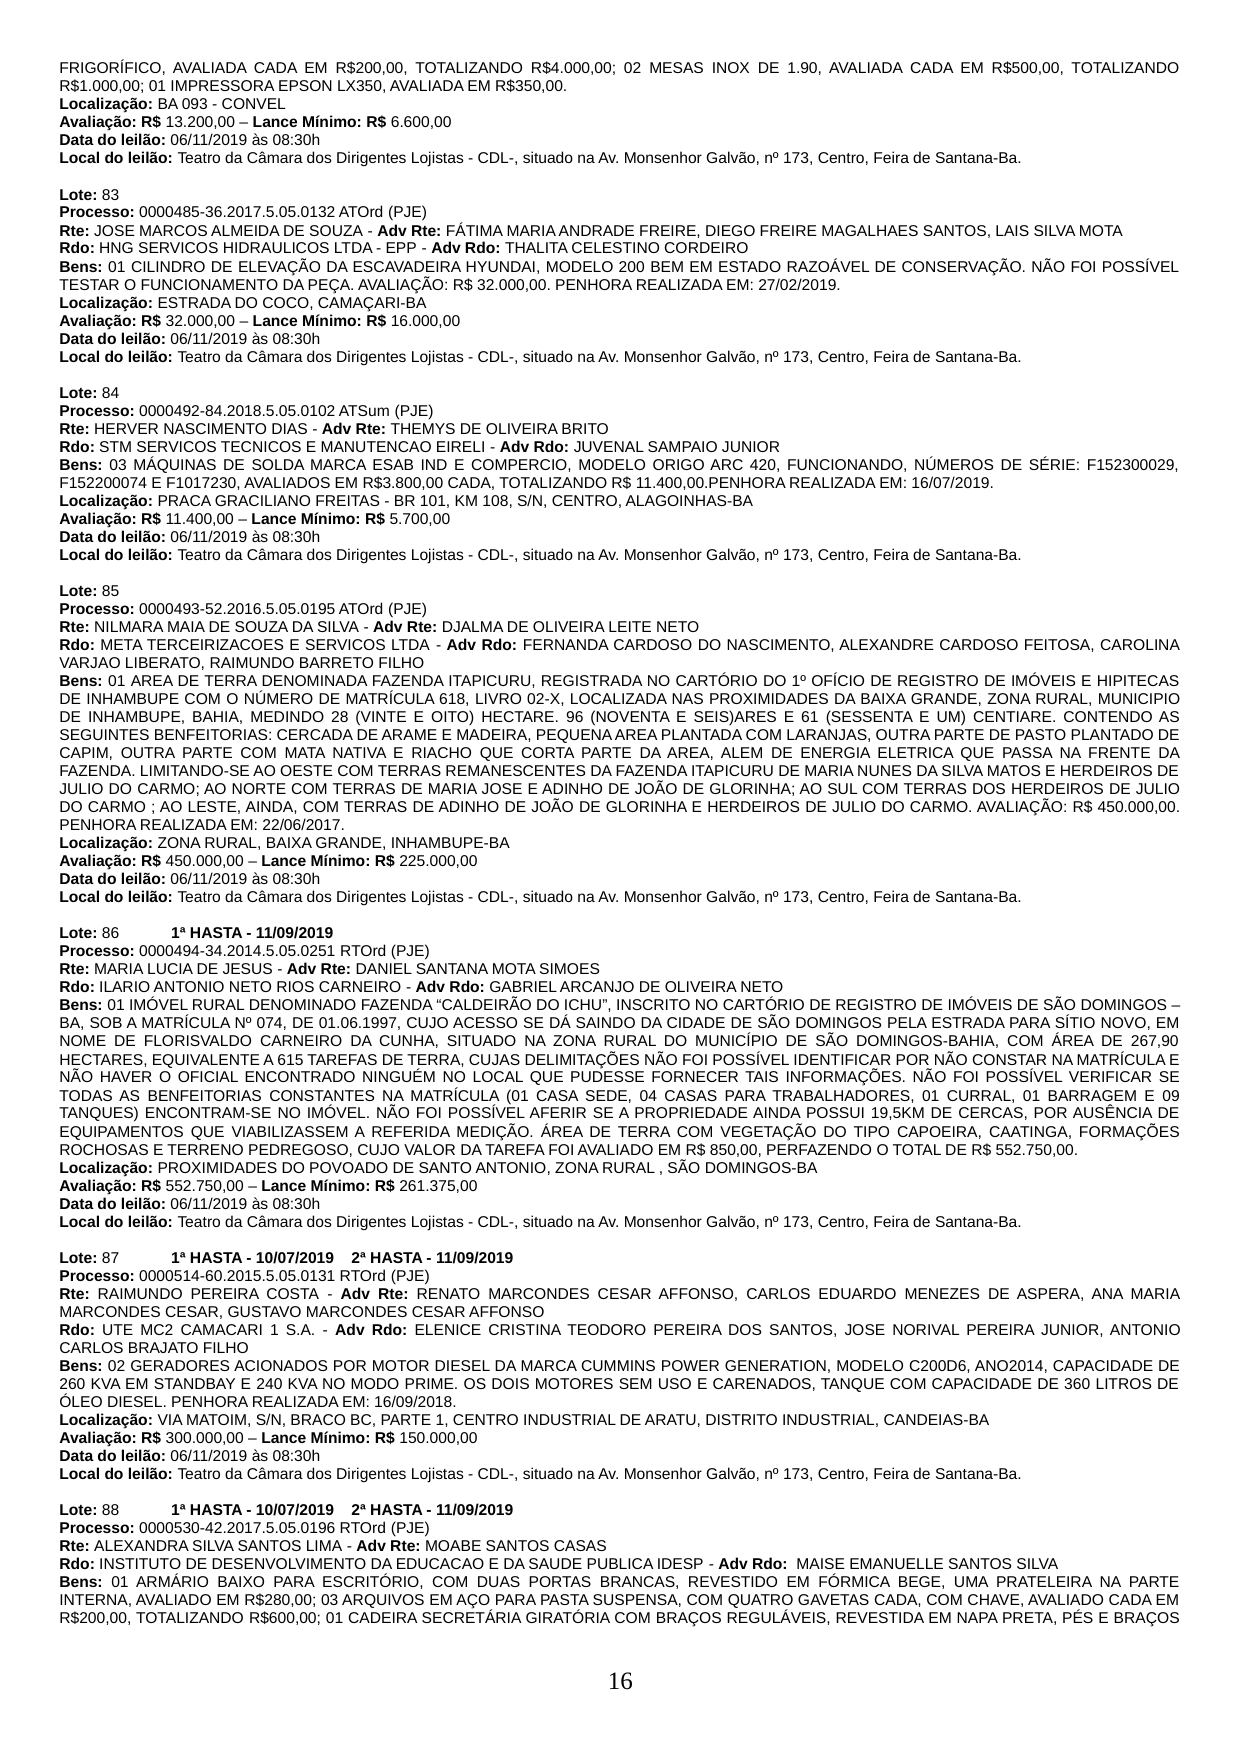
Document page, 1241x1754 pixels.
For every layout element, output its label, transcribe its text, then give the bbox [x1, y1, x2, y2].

text Rdo: STM SERVICOS TECNICOS E MANUTENCAO EIRELI - Adv Rdo: JUVENAL SAMPAIO JUNIOR [59, 437, 1181, 456]
text Localização: VIA MATOIM, S/N, BRACO BC, PARTE 1, CENTRO INDUSTRIAL DE ARATU, DISTRITO INDUSTRIAL, CANDEIAS-BA [59, 1411, 1181, 1429]
text Data do leilão: 06/11/2019 às 08:30h [59, 528, 1181, 546]
text Localização: ESTRADA DO COCO, CAMAÇARI-BA [59, 293, 1181, 311]
text Rte: RAIMUNDO PEREIRA COSTA - Adv Rte: RENATO MARCONDES CESAR AFFONSO, CARLOS EDUARDO MENEZES DE ASPERA, ANA MARIA MARCONDES CESAR, GUSTAVO MARCONDES CESAR AFFONSO [59, 1284, 1181, 1321]
text Processo: 0000493-52.2016.5.05.0195 ATOrd (PJE) [59, 600, 1181, 618]
text Bens: 02 GERADORES ACIONADOS POR MOTOR DIESEL DA MARCA CUMMINS POWER GENERATION, MODELO C200D6, ANO2014, CAPACIDADE DE 260 KVA EM STANDBAY E 240 KVA NO MODO PRIME. OS DOIS MOTORES SEM USO E CARENADOS, TANQUE COM CAPACIDADE DE 360 LITROS DE ÓLEO DIESEL. PENHORA REALIZADA EM: 16/09/2018. [59, 1357, 1181, 1411]
text Localização: PROXIMIDADES DO POVOADO DE SANTO ANTONIO, ZONA RURAL , SÃO DOMINGOS-BA [59, 1158, 1181, 1176]
text Rte: NILMARA MAIA DE SOUZA DA SILVA - Adv Rte: DJALMA DE OLIVEIRA LEITE NETO [59, 618, 1181, 636]
text Local do leilão: Teatro da Câmara dos Dirigentes Lojistas - CDL-, situado na Av. Monsenhor Galvão, nº 173, Centro, Feira de Santana-Ba. [59, 347, 1181, 365]
text Data do leilão: 06/11/2019 às 08:30h [59, 131, 1181, 149]
text Data do leilão: 06/11/2019 às 08:30h [59, 329, 1181, 347]
text Data do leilão: 06/11/2019 às 08:30h [59, 1447, 1181, 1465]
text Lote: 87 1ª HASTA - 10/07/2019 2ª HASTA - 11/09/2019 [59, 1248, 1181, 1266]
text Avaliação: R$ 552.750,00 – Lance Mínimo: R$ 261.375,00 [59, 1176, 1181, 1194]
text Rdo: HNG SERVICOS HIDRAULICOS LTDA - EPP - Adv Rdo: THALITA CELESTINO CORDEIRO [59, 239, 1181, 257]
text Avaliação: R$ 13.200,00 – Lance Mínimo: R$ 6.600,00 [59, 113, 1181, 131]
text Bens: 01 CILINDRO DE ELEVAÇÃO DA ESCAVADEIRA HYUNDAI, MODELO 200 BEM EM ESTADO RAZOÁVEL DE CONSERVAÇÃO. NÃO FOI POSSÍVEL TESTAR O FUNCIONAMENTO DA PEÇA. AVALIAÇÃO: R$ 32.000,00. PENHORA REALIZADA EM: 27/02/2019. [59, 257, 1181, 293]
text Local do leilão: Teatro da Câmara dos Dirigentes Lojistas - CDL-, situado na Av. Monsenhor Galvão, nº 173, Centro, Feira de Santana-Ba. [59, 149, 1181, 167]
text Local do leilão: Teatro da Câmara dos Dirigentes Lojistas - CDL-, situado na Av. Monsenhor Galvão, nº 173, Centro, Feira de Santana-Ba. [59, 546, 1181, 564]
text Bens: 03 MÁQUINAS DE SOLDA MARCA ESAB IND E COMPERCIO, MODELO ORIGO ARC 420, FUNCIONANDO, NÚMEROS DE SÉRIE: F152300029, F152200074 E F1017230, AVALIADOS EM R$3.800,00 CADA, TOTALIZANDO R$ 11.400,00.PENHORA REALIZADA EM: 16/07/2019. [59, 456, 1181, 492]
text FRIGORÍFICO, AVALIADA CADA EM R$200,00, TOTALIZANDO R$4.000,00; 02 MESAS INOX DE 1.90, AVALIADA CADA EM R$500,00, TOTALIZANDO R$1.000,00; 01 IMPRESSORA EPSON LX350, AVALIADA EM R$350,00. [59, 59, 1181, 95]
text Lote: 88 1ª HASTA - 10/07/2019 2ª HASTA - 11/09/2019 [59, 1501, 1181, 1519]
text Lote: 83 [59, 185, 1181, 203]
text Bens: 01 AREA DE TERRA DENOMINADA FAZENDA ITAPICURU, REGISTRADA NO CARTÓRIO DO 1º OFÍCIO DE REGISTRO DE IMÓVEIS E HIPITECAS DE INHAMBUPE COM O NÚMERO DE MATRÍCULA 618, LIVRO 02-X, LOCALIZADA NAS PROXIMIDADES DA BAIXA GRANDE, ZONA RURAL, MUNICIPIO DE INHAMBUPE, BAHIA, MEDINDO 28 (VINTE E OITO) HECTARE. 96 (NOVENTA E SEIS)ARES E 61 (SESSENTA E UM) CENTIARE. CONTENDO AS SEGUINTES BENFEITORIAS: CERCADA DE ARAME E MADEIRA, PEQUENA AREA PLANTADA COM LARANJAS, OUTRA PARTE DE PASTO PLANTADO DE CAPIM, OUTRA PARTE COM MATA NATIVA E RIACHO QUE CORTA PARTE DA AREA, ALEM DE ENERGIA ELETRICA QUE PASSA NA FRENTE DA FAZENDA. LIMITANDO-SE AO OESTE COM TERRAS REMANESCENTES DA FAZENDA ITAPICURU DE MARIA NUNES DA SILVA MATOS E HERDEIROS DE JULIO DO CARMO; AO NORTE COM TERRAS DE MARIA JOSE E ADINHO DE JOÃO DE GLORINHA; AO SUL COM TERRAS DOS HERDEIROS DE JULIO DO CARMO ; AO LESTE, AINDA, COM TERRAS DE ADINHO DE JOÃO DE GLORINHA E HERDEIROS DE JULIO DO CARMO. AVALIAÇÃO: R$ 450.000,00. PENHORA REALIZADA EM: 22/06/2017. [59, 672, 1181, 834]
text Lote: 85 [59, 582, 1181, 600]
text Data do leilão: 06/11/2019 às 08:30h [59, 1194, 1181, 1212]
text Processo: 0000530-42.2017.5.05.0196 RTOrd (PJE) [59, 1519, 1181, 1537]
text Localização: BA 093 - CONVEL [59, 95, 1181, 113]
text Rte: JOSE MARCOS ALMEIDA DE SOUZA - Adv Rte: FÁTIMA MARIA ANDRADE FREIRE, DIEGO FREIRE MAGALHAES SANTOS, LAIS SILVA MOTA [59, 221, 1181, 239]
text Rdo: UTE MC2 CAMACARI 1 S.A. - Adv Rdo: ELENICE CRISTINA TEODORO PEREIRA DOS SANTOS, JOSE NORIVAL PEREIRA JUNIOR, ANTONIO CARLOS BRAJATO FILHO [59, 1321, 1181, 1357]
text Processo: 0000492-84.2018.5.05.0102 ATSum (PJE) [59, 401, 1181, 419]
text Rdo: ILARIO ANTONIO NETO RIOS CARNEIRO - Adv Rdo: GABRIEL ARCANJO DE OLIVEIRA NETO [59, 978, 1181, 996]
text Local do leilão: Teatro da Câmara dos Dirigentes Lojistas - CDL-, situado na Av. Monsenhor Galvão, nº 173, Centro, Feira de Santana-Ba. [59, 888, 1181, 906]
text Localização: PRACA GRACILIANO FREITAS - BR 101, KM 108, S/N, CENTRO, ALAGOINHAS-BA [59, 492, 1181, 509]
text Data do leilão: 06/11/2019 às 08:30h [59, 870, 1181, 888]
text Rdo: META TERCEIRIZACOES E SERVICOS LTDA - Adv Rdo: FERNANDA CARDOSO DO NASCIMENTO, ALEXANDRE CARDOSO FEITOSA, CAROLINA VARJAO LIBERATO, RAIMUNDO BARRETO FILHO [59, 636, 1181, 672]
text Rte: MARIA LUCIA DE JESUS - Adv Rte: DANIEL SANTANA MOTA SIMOES [59, 960, 1181, 978]
text Avaliação: R$ 300.000,00 – Lance Mínimo: R$ 150.000,00 [59, 1429, 1181, 1447]
text Avaliação: R$ 11.400,00 – Lance Mínimo: R$ 5.700,00 [59, 509, 1181, 528]
text Lote: 86 1ª HASTA - 11/09/2019 [59, 924, 1181, 942]
text Local do leilão: Teatro da Câmara dos Dirigentes Lojistas - CDL-, situado na Av. Monsenhor Galvão, nº 173, Centro, Feira de Santana-Ba. [59, 1465, 1181, 1483]
text Lote: 84 [59, 383, 1181, 401]
text Avaliação: R$ 32.000,00 – Lance Mínimo: R$ 16.000,00 [59, 311, 1181, 329]
text Processo: 0000514-60.2015.5.05.0131 RTOrd (PJE) [59, 1266, 1181, 1284]
text Bens: 01 IMÓVEL RURAL DENOMINADO FAZENDA “CALDEIRÃO DO ICHU”, INSCRITO NO CARTÓRIO DE REGISTRO DE IMÓVEIS DE SÃO DOMINGOS – BA, SOB A MATRÍCULA Nº 074, DE 01.06.1997, CUJO ACESSO SE DÁ SAINDO DA CIDADE DE SÃO DOMINGOS PELA ESTRADA PARA SÍTIO NOVO, EM NOME DE FLORISVALDO CARNEIRO DA CUNHA, SITUADO NA ZONA RURAL DO MUNICÍPIO DE SÃO DOMINGOS-BAHIA, COM ÁREA DE 267,90 HECTARES, EQUIVALENTE A 615 TAREFAS DE TERRA, CUJAS DELIMITAÇÕES NÃO FOI POSSÍVEL IDENTIFICAR POR NÃO CONSTAR NA MATRÍCULA E NÃO HAVER O OFICIAL ENCONTRADO NINGUÉM NO LOCAL QUE PUDESSE FORNECER TAIS INFORMAÇÕES. NÃO FOI POSSÍVEL VERIFICAR SE TODAS AS BENFEITORIAS CONSTANTES NA MATRÍCULA (01 CASA SEDE, 04 CASAS PARA TRABALHADORES, 01 CURRAL, 01 BARRAGEM E 09 TANQUES) ENCONTRAM-SE NO IMÓVEL. NÃO FOI POSSÍVEL AFERIR SE A PROPRIEDADE AINDA POSSUI 19,5KM DE CERCAS, POR AUSÊNCIA DE EQUIPAMENTOS QUE VIABILIZASSEM A REFERIDA MEDIÇÃO. ÁREA DE TERRA COM VEGETAÇÃO DO TIPO CAPOEIRA, CAATINGA, FORMAÇÕES ROCHOSAS E TERRENO PEDREGOSO, CUJO VALOR DA TAREFA FOI AVALIADO EM R$ 850,00, PERFAZENDO O TOTAL DE R$ 552.750,00. [59, 996, 1181, 1158]
text Rte: ALEXANDRA SILVA SANTOS LIMA - Adv Rte: MOABE SANTOS CASAS [59, 1537, 1181, 1555]
text Localização: ZONA RURAL, BAIXA GRANDE, INHAMBUPE-BA [59, 834, 1181, 852]
text Rdo: INSTITUTO DE DESENVOLVIMENTO DA EDUCACAO E DA SAUDE PUBLICA IDESP - Adv Rdo: MAISE EMANUELLE SANTOS SILVA [59, 1555, 1181, 1573]
text Processo: 0000485-36.2017.5.05.0132 ATOrd (PJE) [59, 203, 1181, 221]
text Processo: 0000494-34.2014.5.05.0251 RTOrd (PJE) [59, 942, 1181, 960]
text Avaliação: R$ 450.000,00 – Lance Mínimo: R$ 225.000,00 [59, 852, 1181, 870]
text Bens: 01 ARMÁRIO BAIXO PARA ESCRITÓRIO, COM DUAS PORTAS BRANCAS, REVESTIDO EM FÓRMICA BEGE, UMA PRATELEIRA NA PARTE INTERNA, AVALIADO EM R$280,00; 03 ARQUIVOS EM AÇO PARA PASTA SUSPENSA, COM QUATRO GAVETAS CADA, COM CHAVE, AVALIADO CADA EM R$200,00, TOTALIZANDO R$600,00; 01 CADEIRA SECRETÁRIA GIRATÓRIA COM BRAÇOS REGULÁVEIS, REVESTIDA EM NAPA PRETA, PÉS E BRAÇOS [59, 1573, 1181, 1627]
text Local do leilão: Teatro da Câmara dos Dirigentes Lojistas - CDL-, situado na Av. Monsenhor Galvão, nº 173, Centro, Feira de Santana-Ba. [59, 1212, 1181, 1230]
text Rte: HERVER NASCIMENTO DIAS - Adv Rte: THEMYS DE OLIVEIRA BRITO [59, 419, 1181, 437]
